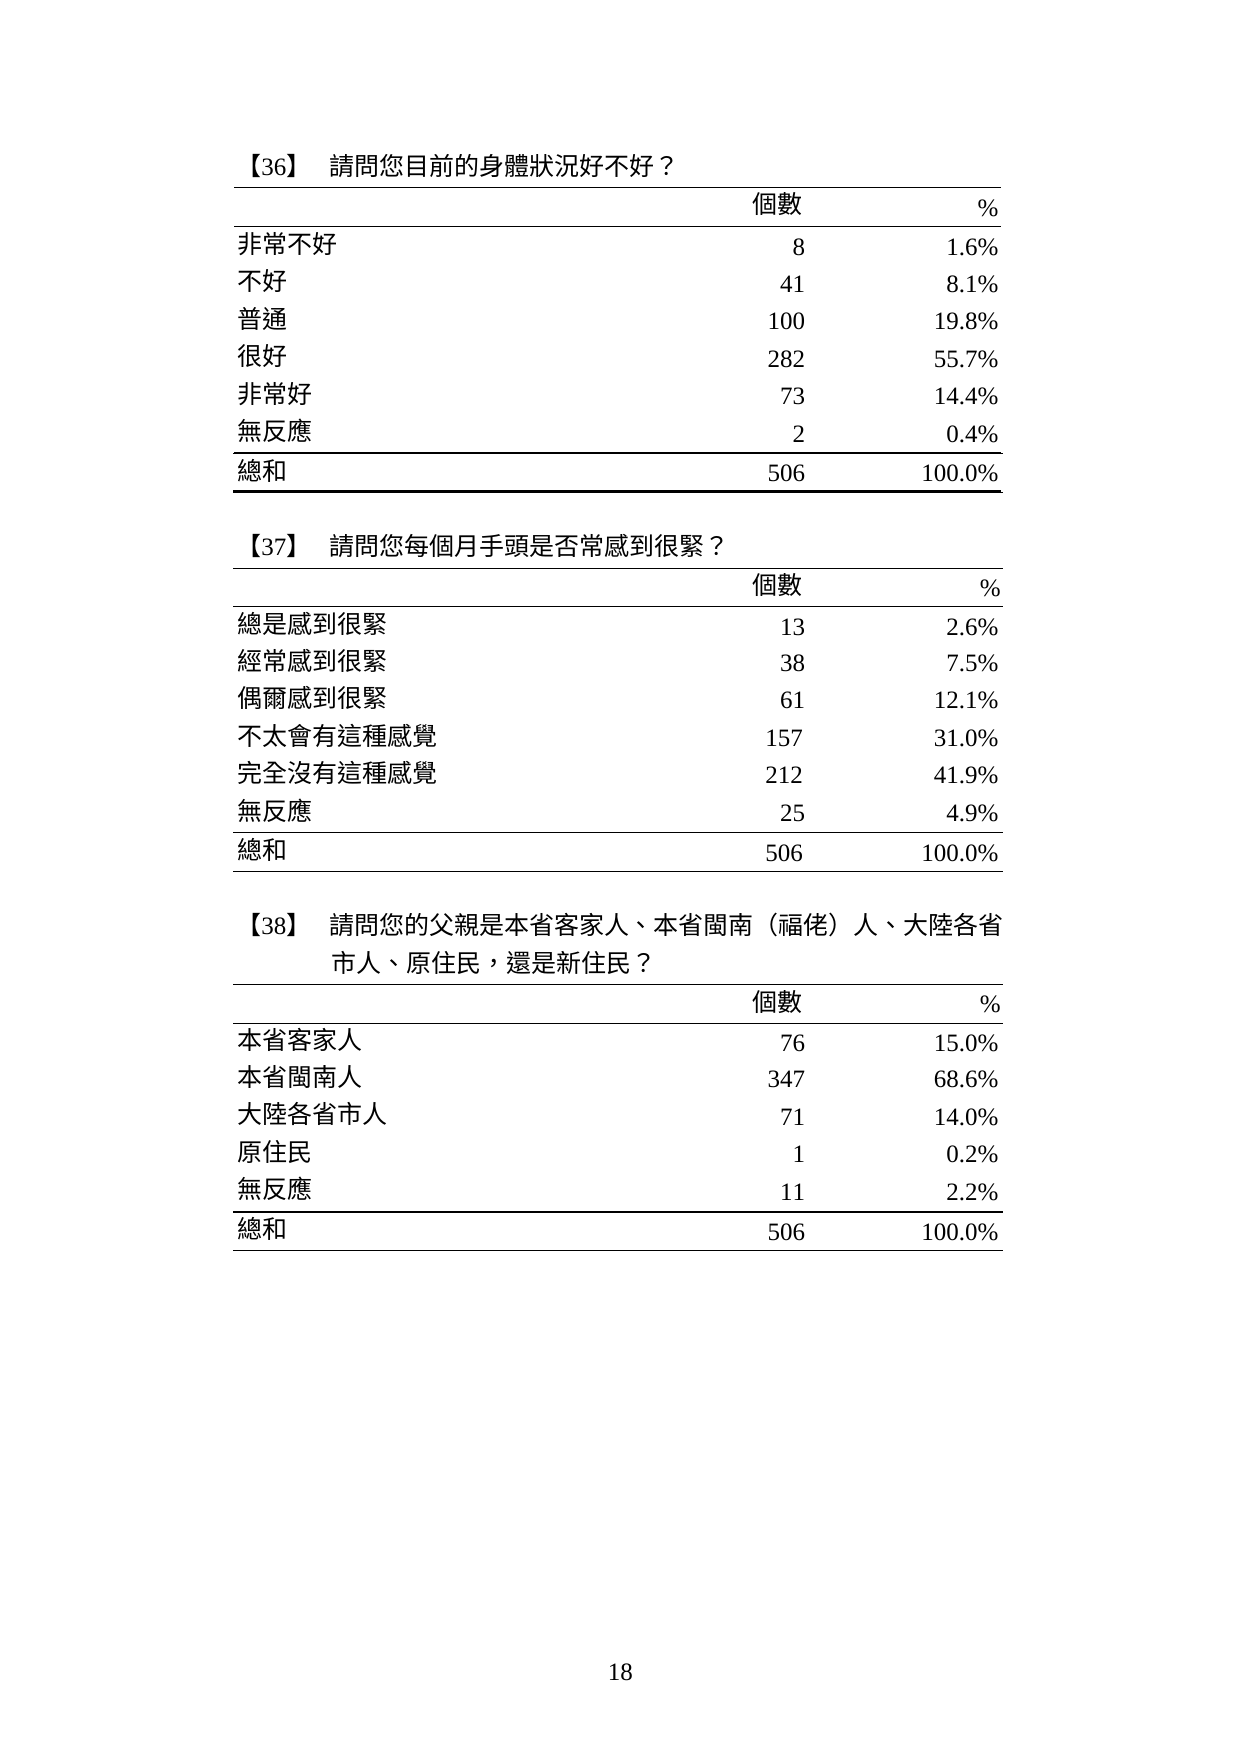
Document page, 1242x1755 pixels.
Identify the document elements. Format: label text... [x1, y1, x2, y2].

table_cell 非常好 [233, 378, 551, 415]
table_cell 7.5% [862, 644, 1002, 682]
table_cell 0.4% [862, 415, 1002, 453]
table_cell 25 [595, 794, 862, 832]
table_cell 212 [595, 757, 862, 794]
table_cell 4.9% [862, 794, 1002, 832]
table_cell 偶爾感到很緊 [233, 682, 595, 719]
table_cell 總和 [233, 1213, 570, 1250]
table_cell 2.2% [862, 1174, 1002, 1211]
table_cell 506 [595, 833, 862, 871]
table_cell 無反應 [233, 794, 595, 832]
text 【38】 請問您的父親是本省客家人、本省閩南（福佬）人、大陸各省 [236, 908, 1069, 941]
table_cell 506 [551, 454, 862, 490]
table_cell 100.0% [862, 1213, 1002, 1250]
table_cell 2.6% [862, 607, 1002, 644]
table_cell 1 [570, 1136, 862, 1173]
table_cell 完全沒有這種感覺 [233, 757, 595, 794]
table_cell 19.8% [862, 303, 1002, 340]
table_cell 61 [595, 682, 862, 719]
table_cell 2 [551, 415, 862, 452]
table_cell 總和 [233, 833, 595, 871]
table_cell 14.4% [862, 378, 1002, 415]
table_cell 15.0% [862, 1024, 1002, 1061]
table_cell 347 [570, 1061, 862, 1098]
table_cell 12.1% [862, 682, 1002, 719]
table_cell 41.9% [862, 757, 1002, 794]
table_header 非常不好 [233, 233, 551, 265]
table_cell 總和 [233, 454, 551, 490]
table_cell 157 [595, 719, 862, 757]
table_cell 經常感到很緊 [233, 644, 595, 682]
table_cell 無反應 [233, 415, 551, 453]
text 【37】 請問您每個月手頭是否常感到很緊？ [236, 529, 1069, 560]
table_cell 大陸各省市人 [233, 1099, 570, 1136]
table_cell 31.0% [862, 719, 1002, 757]
table_header % [862, 985, 1002, 1023]
table_header [233, 569, 595, 606]
table_header [233, 985, 570, 1023]
table_cell 38 [595, 644, 862, 682]
table_header % [862, 569, 1002, 606]
table_cell 14.0% [862, 1099, 1002, 1136]
table_cell 55.7% [862, 340, 1002, 378]
table_cell 原住民 [233, 1136, 570, 1173]
table_cell 無反應 [233, 1174, 570, 1211]
table_cell 282 [551, 340, 862, 378]
table_cell 11 [570, 1174, 862, 1211]
table_cell 本省閩南人 [233, 1061, 570, 1098]
table_cell 本省客家人 [233, 1024, 570, 1061]
table_cell 不太會有這種感覺 [233, 719, 595, 757]
table_cell 71 [570, 1099, 862, 1136]
table_cell 很好 [233, 340, 551, 378]
table_header 個數 [570, 985, 862, 1023]
table_cell 0.2% [862, 1136, 1002, 1173]
table_cell 不好 [233, 265, 551, 303]
table_cell 41 [551, 265, 862, 303]
table_cell 100.0% [862, 833, 1002, 871]
table_cell 13 [595, 607, 862, 644]
table_header 個數 [595, 569, 862, 606]
table_header 8 [551, 233, 862, 265]
table_header 1.6% [862, 233, 1002, 265]
table_cell 68.6% [862, 1061, 1002, 1098]
table_cell 8.1% [862, 265, 1002, 303]
table_cell 100.0% [862, 454, 1002, 492]
table_cell 普通 [233, 303, 551, 340]
table_cell 73 [551, 378, 862, 415]
text 市人、原住民，還是新住民？ [331, 941, 1069, 978]
table_cell 76 [570, 1024, 862, 1061]
table_cell 506 [570, 1213, 862, 1250]
table_cell 總是感到很緊 [233, 607, 595, 644]
table_cell 100 [551, 303, 862, 340]
